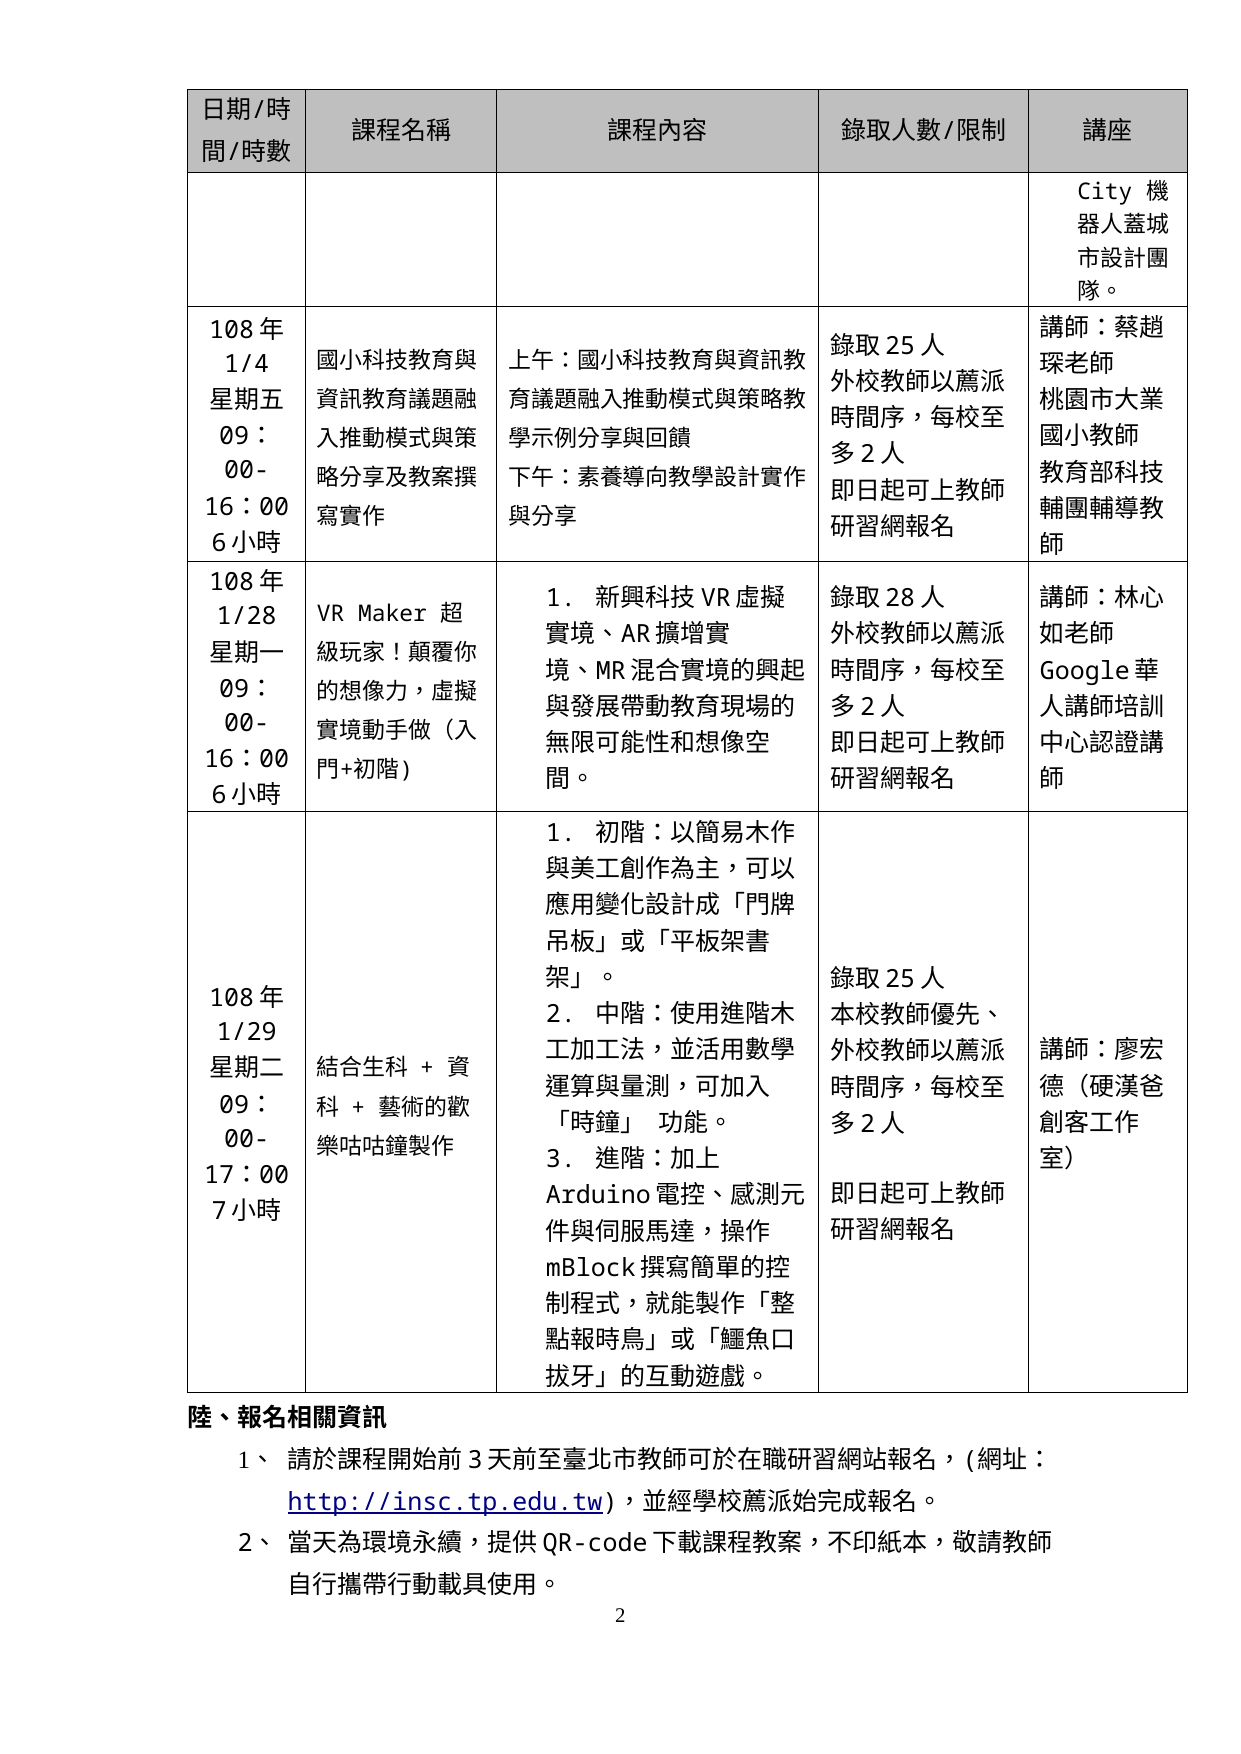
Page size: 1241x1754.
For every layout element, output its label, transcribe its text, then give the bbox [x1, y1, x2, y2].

table_cell 錄取25人 外校教師以薦派時間序，每校至多2人 即日起可上教師研習網報名 [819, 307, 1028, 561]
table_cell 初階：以簡易木作與美工創作為主，可以應用變化設計成「門牌吊板」或「平板架書架」。 中階：使用進階木工加工法，並活用數學運算與量測，可加入 「時鐘」 功能。 進階：加上Arduino電控、感測元件與伺服馬達，操作mBlock撰寫簡單的控制程式，就能製作「整點報時鳥」或「鱷魚口拔牙」的互動遊戲。 [497, 812, 818, 1392]
table_header 課程內容 [497, 90, 818, 172]
table_cell 新興科技VR虛擬實境、AR擴增實境、MR混合實境的興起與發展帶動教育現場的無限可能性和想像空間。 [497, 562, 818, 811]
table_cell 錄取28人 外校教師以薦派時間序，每校至多2人 即日起可上教師研習網報名 [819, 562, 1028, 811]
table_header 日期/時間/時數 [188, 90, 305, 172]
table_cell VR Maker 超級玩家！顛覆你的想像力，虛擬實境動手做（入門+初階) [306, 562, 496, 811]
table_header 錄取人數/限制 [819, 90, 1028, 172]
table_cell 108年1/4 星期五 09：00-16：00 6小時 [188, 307, 305, 561]
table_cell 上午：國小科技教育與資訊教育議題融入推動模式與策略教學示例分享與回饋 下午：素養導向教學設計實作與分享 [497, 307, 818, 561]
table_cell 講師：林心如老師 Google華人講師培訓中心認證講師 [1029, 562, 1187, 811]
table_cell 講師：廖宏德（硬漢爸創客工作室） [1029, 812, 1187, 1392]
table_cell [188, 173, 305, 306]
table_cell City 機器人蓋城市設計團隊。 [1029, 173, 1187, 306]
list 當天為環境永續，提供QR-code下載課程教案，不印紙本，敬請教師自行攜帶行動載具使用。 [237, 1518, 1053, 1602]
table_cell 108年1/28 星期一 09：00-16：00 6小時 [188, 562, 305, 811]
table_cell 國小科技教育與資訊教育議題融入推動模式與策略分享及教案撰寫實作 [306, 307, 496, 561]
list 請於課程開始前3天前至臺北市教師可於在職研習網站報名，(網址： http://insc.tp.edu.tw)，並經學校薦派始完成報名。 [237, 1435, 1053, 1518]
table_header 講座 [1029, 90, 1187, 172]
table_cell [497, 173, 818, 306]
table_cell 108年1/29 星期二 09：00-17：00 7小時 [188, 812, 305, 1392]
table_cell [819, 173, 1028, 306]
table_cell 錄取25人 本校教師優先、外校教師以薦派時間序，每校至多2人 即日起可上教師研習網報名 [819, 812, 1028, 1392]
table_header 課程名稱 [306, 90, 496, 172]
table_cell 結合生科 + 資科 + 藝術的歡樂咕咕鐘製作 [306, 812, 496, 1392]
table_cell [306, 173, 496, 306]
text 陸、報名相關資訊 [187, 1393, 1053, 1435]
table_cell 講師：蔡趙琛老師 桃園市大業國小教師 教育部科技輔團輔導教師 [1029, 307, 1187, 561]
